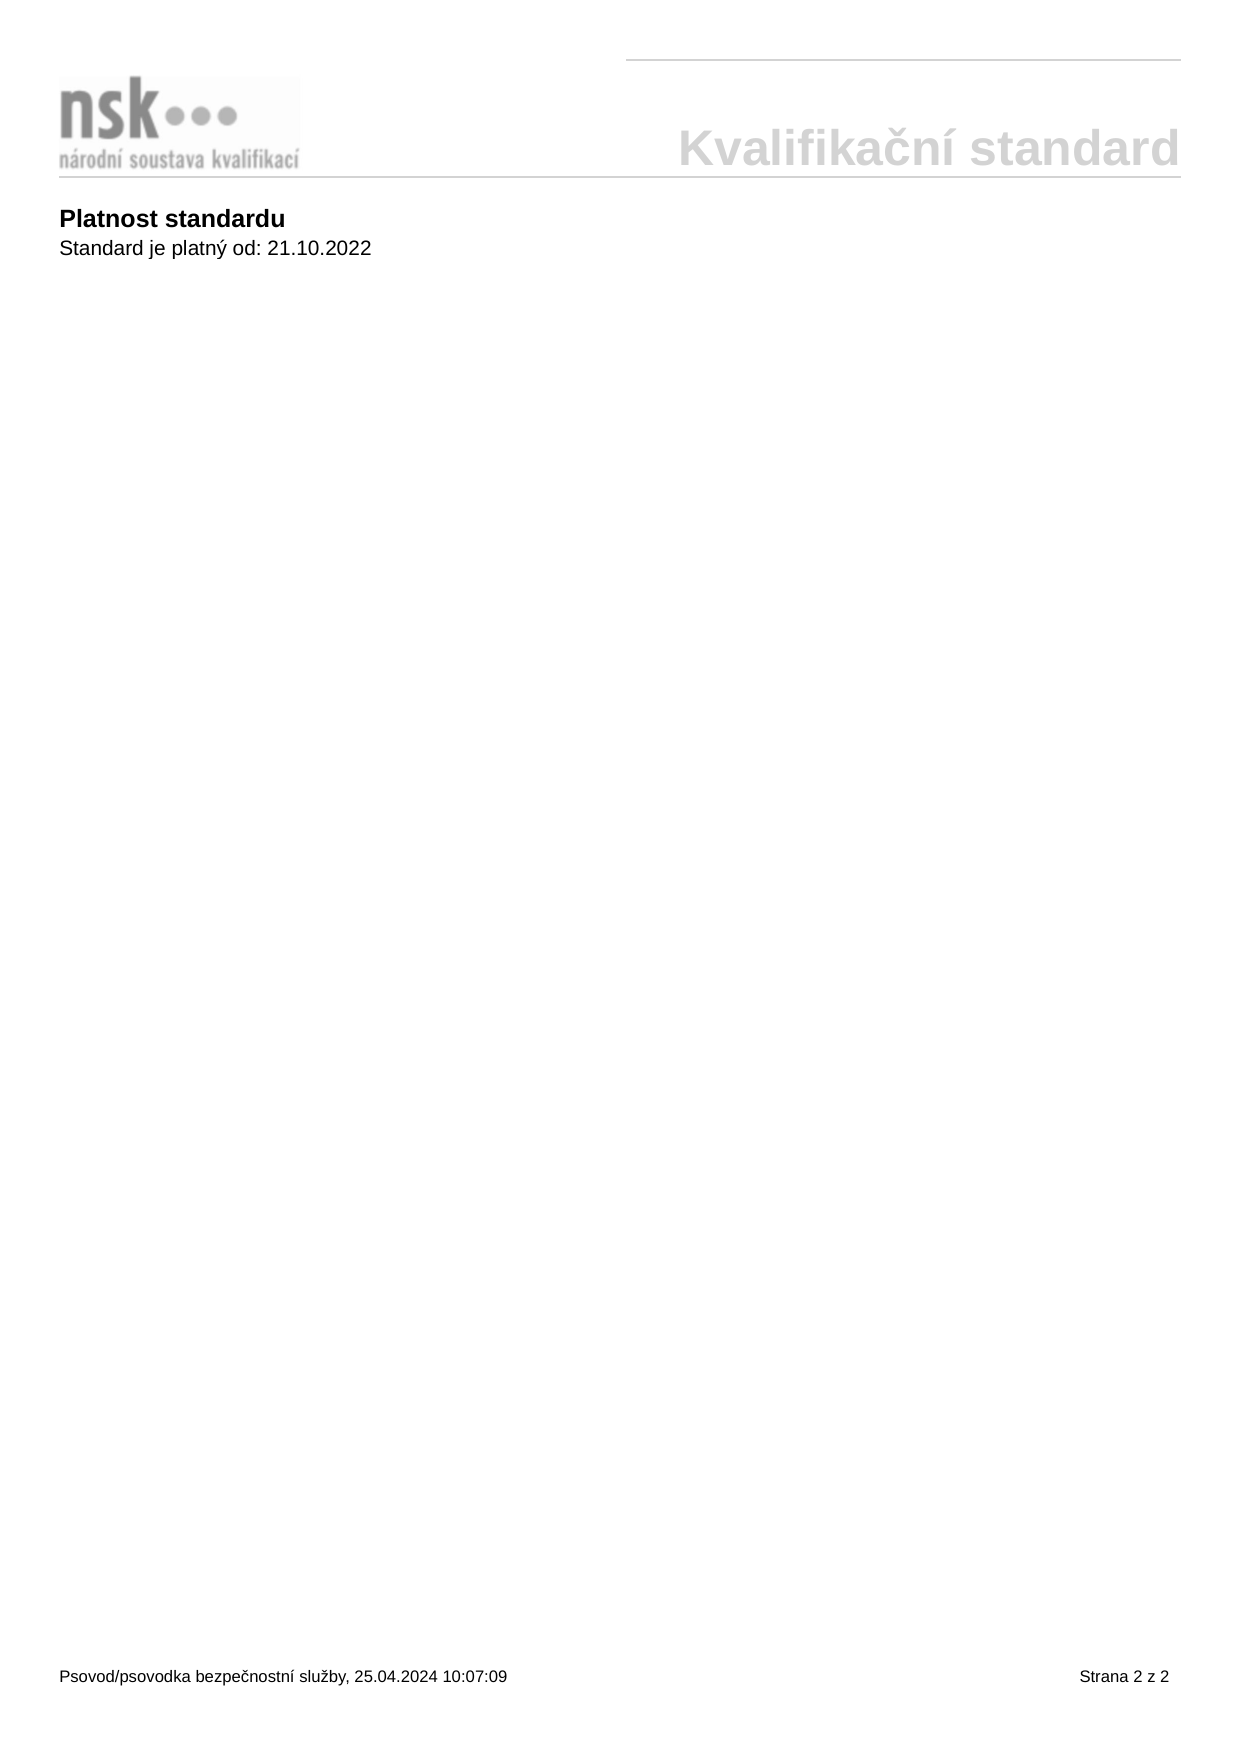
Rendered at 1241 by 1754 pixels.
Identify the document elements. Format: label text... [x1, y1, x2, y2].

table_cell [620, 559, 626, 859]
table_cell [59, 1409, 483, 1658]
table_cell [626, 259, 862, 559]
table_cell [59, 859, 483, 1159]
table_cell [620, 859, 626, 1159]
table_cell [1169, 859, 1181, 1159]
table_cell [862, 194, 1093, 200]
table_cell [621, 59, 626, 170]
table_cell [1093, 859, 1169, 1159]
table_cell [1093, 1409, 1169, 1658]
table_cell [1169, 1409, 1181, 1658]
table_cell [59, 559, 483, 859]
table_cell [484, 171, 620, 176]
table_cell [862, 259, 1093, 559]
table_cell [626, 1159, 862, 1409]
table_cell Strana 2 z 2 [862, 1658, 1169, 1694]
table_cell [1093, 559, 1169, 859]
table_cell Psovod/psovodka bezpečnostní služby, 25.04.2024 10:07:09 [59, 1658, 862, 1694]
table_cell Platnost standardu [59, 200, 1181, 236]
table_cell [1169, 194, 1181, 200]
table_cell [1093, 259, 1169, 559]
table_cell [59, 171, 483, 176]
table_cell [59, 178, 1181, 194]
table_cell [1169, 1159, 1181, 1409]
table_cell [626, 1409, 862, 1658]
table_cell [620, 1159, 626, 1409]
table_cell [620, 1409, 626, 1658]
table_cell [484, 1409, 620, 1658]
table_cell [1169, 1658, 1181, 1694]
table_cell Kvalifikační standard [626, 61, 1181, 176]
table_cell [626, 559, 862, 859]
table_cell [626, 194, 862, 200]
table_cell [1093, 194, 1169, 200]
table_cell [620, 259, 626, 559]
table_cell [862, 859, 1093, 1159]
table_cell [1093, 1159, 1169, 1409]
table_cell [1169, 259, 1181, 559]
table_cell [484, 194, 620, 200]
picture [58, 59, 621, 171]
table_cell [484, 1159, 620, 1409]
table_cell [484, 259, 620, 559]
table_cell [59, 194, 483, 200]
table_cell [862, 1159, 1093, 1409]
table_cell [862, 1409, 1093, 1658]
table_cell [862, 559, 1093, 859]
table_cell Standard je platný od: 21.10.2022 [59, 236, 1181, 259]
table_cell [626, 859, 862, 1159]
table_cell [59, 1159, 483, 1409]
table_cell [484, 859, 620, 1159]
table_cell [59, 259, 483, 559]
table_cell [1169, 559, 1181, 859]
table_cell [484, 559, 620, 859]
